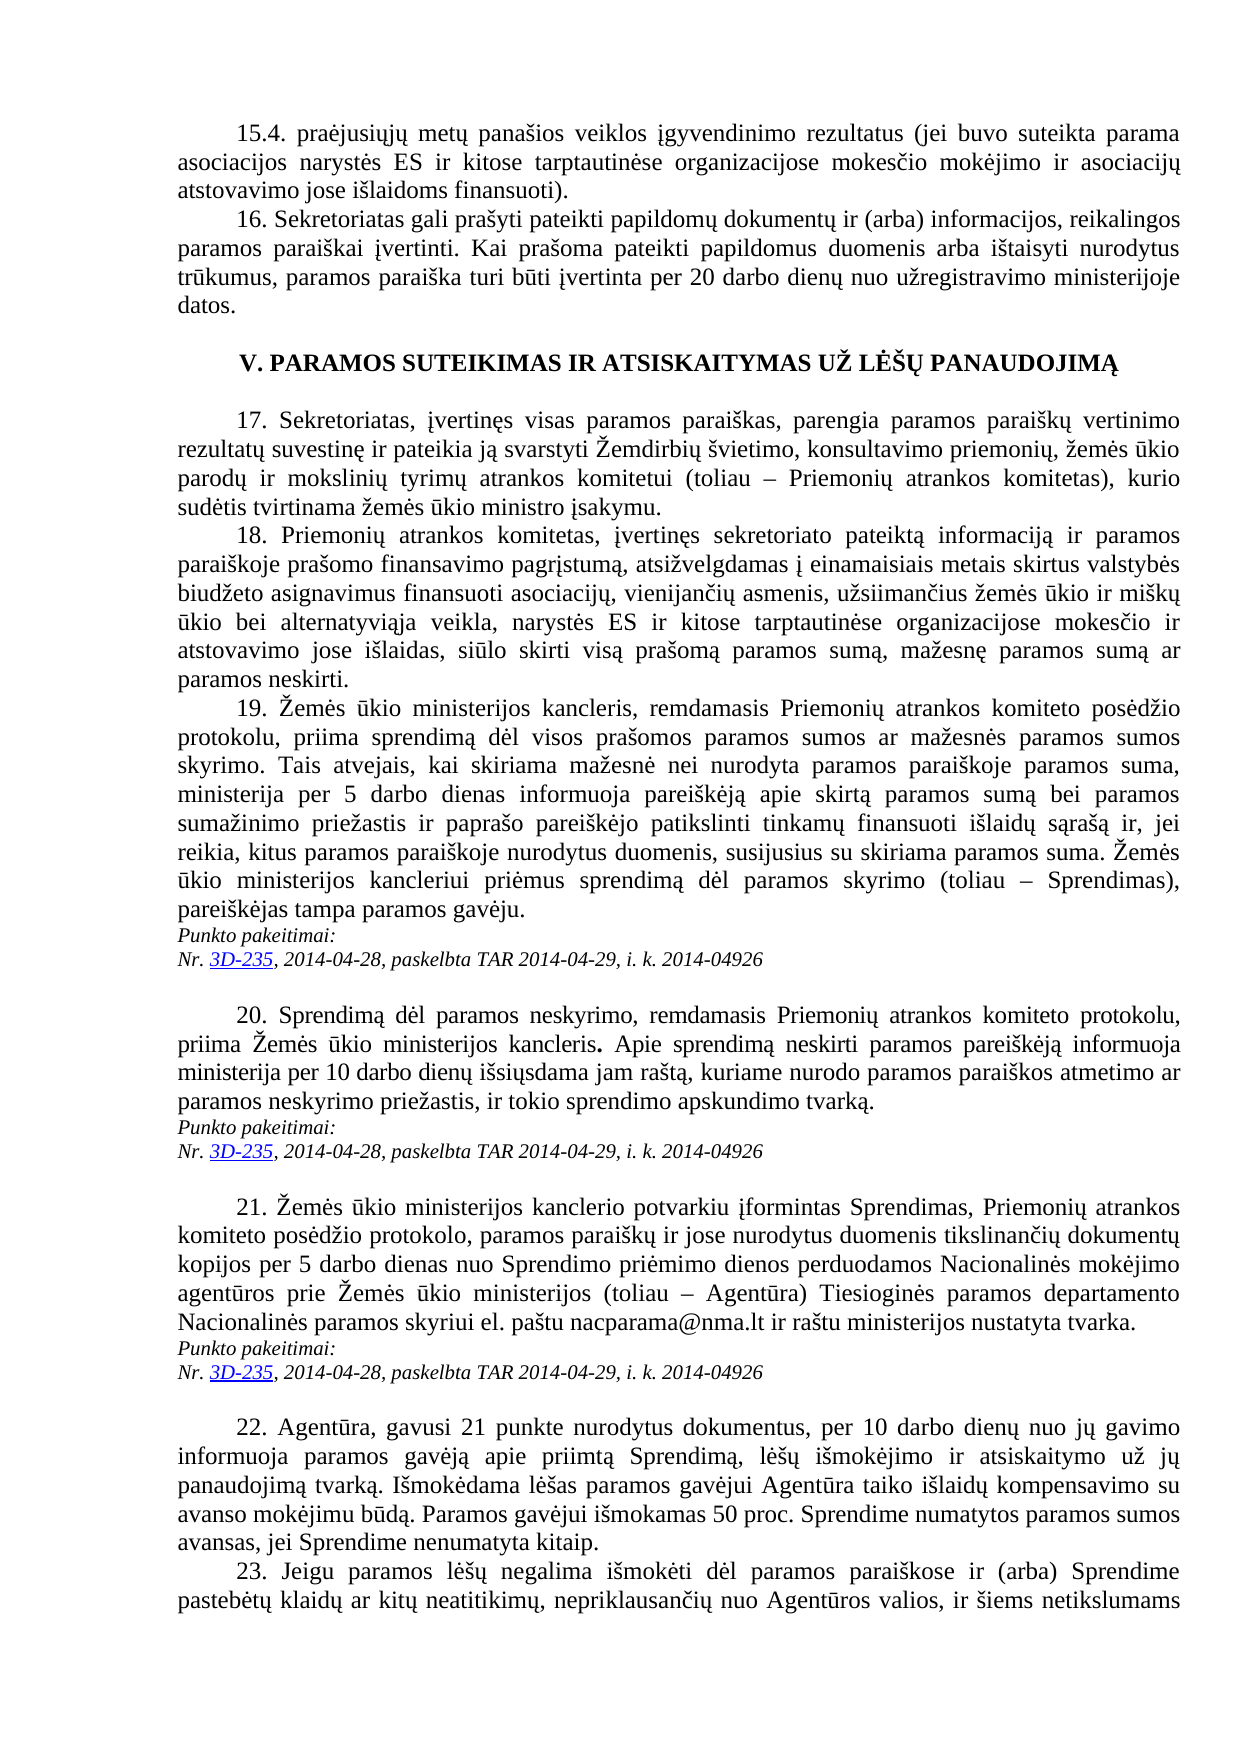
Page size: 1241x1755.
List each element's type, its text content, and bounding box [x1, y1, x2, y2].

text 21. Žemės ūkio ministerijos kanclerio potvarkiu įformintas Sprendimas, Priemonių atrankos komiteto posėdžio protokolo, paramos paraiškų ir jose nurodytus duomenis tikslinančių dokumentų kopijos per 5 darbo dienas nuo Sprendimo priėmimo dienos perduodamos Nacionalinės mokėjimo agentūros prie Žemės ūkio ministerijos (toliau – Agentūra) Tiesioginės paramos departamento Nacionalinės paramos skyriui el. paštu nacparama@nma.lt ir raštu ministerijos nustatyta tvarka. [177, 1192, 1181, 1336]
text 20. Sprendimą dėl paramos neskyrimo, remdamasis Priemonių atrankos komiteto protokolu, priima Žemės ūkio ministerijos kancleris. Apie sprendimą neskirti paramos pareiškėją informuoja ministerija per 10 darbo dienų išsiųsdama jam raštą, kuriame nurodo paramos paraiškos atmetimo ar paramos neskyrimo priežastis, ir tokio sprendimo apskundimo tvarką. [177, 1000, 1181, 1115]
text Nr. 3D-235, 2014-04-28, paskelbta TAR 2014-04-29, i. k. 2014-04926 [177, 1139, 1181, 1163]
text 18. Priemonių atrankos komitetas, įvertinęs sekretoriato pateiktą informaciją ir paramos paraiškoje prašomo finansavimo pagrįstumą, atsižvelgdamas į einamaisiais metais skirtus valstybės biudžeto asignavimus finansuoti asociacijų, vienijančių asmenis, užsiimančius žemės ūkio ir miškų ūkio bei alternatyviąja veikla, narystės ES ir kitose tarptautinėse organizacijose mokesčio ir atstovavimo jose išlaidas, siūlo skirti visą prašomą paramos sumą, mažesnę paramos sumą ar paramos neskirti. [177, 521, 1181, 693]
text Punkto pakeitimai: [177, 1115, 1181, 1139]
text Nr. 3D-235, 2014-04-28, paskelbta TAR 2014-04-29, i. k. 2014-04926 [177, 947, 1181, 971]
text 22. Agentūra, gavusi 21 punkte nurodytus dokumentus, per 10 darbo dienų nuo jų gavimo informuoja paramos gavėją apie priimtą Sprendimą, lėšų išmokėjimo ir atsiskaitymo už jų panaudojimą tvarką. Išmokėdama lėšas paramos gavėjui Agentūra taiko išlaidų kompensavimo su avanso mokėjimu būdą. Paramos gavėjui išmokamas 50 proc. Sprendime numatytos paramos sumos avansas, jei Sprendime nenumatyta kitaip. [177, 1412, 1181, 1556]
text 15.4. praėjusiųjų metų panašios veiklos įgyvendinimo rezultatus (jei buvo suteikta parama asociacijos narystės ES ir kitose tarptautinėse organizacijose mokesčio mokėjimo ir asociacijų atstovavimo jose išlaidoms finansuoti). [177, 118, 1181, 204]
text Nr. 3D-235, 2014-04-28, paskelbta TAR 2014-04-29, i. k. 2014-04926 [177, 1360, 1181, 1384]
text V. PARAMOS SUTEIKIMAS IR ATSISKAITYMAS UŽ LĖŠŲ PANAUDOJIMĄ [177, 348, 1181, 377]
text 23. Jeigu paramos lėšų negalima išmokėti dėl paramos paraiškose ir (arba) Sprendime pastebėtų klaidų ar kitų neatitikimų, nepriklausančių nuo Agentūros valios, ir šiems netikslumams [177, 1556, 1181, 1614]
text 19. Žemės ūkio ministerijos kancleris, remdamasis Priemonių atrankos komiteto posėdžio protokolu, priima sprendimą dėl visos prašomos paramos sumos ar mažesnės paramos sumos skyrimo. Tais atvejais, kai skiriama mažesnė nei nurodyta paramos paraiškoje paramos suma, ministerija per 5 darbo dienas informuoja pareiškėją apie skirtą paramos sumą bei paramos sumažinimo priežastis ir paprašo pareiškėjo patikslinti tinkamų finansuoti išlaidų sąrašą ir, jei reikia, kitus paramos paraiškoje nurodytus duomenis, susijusius su skiriama paramos suma. Žemės ūkio ministerijos kancleriui priėmus sprendimą dėl paramos skyrimo (toliau – Sprendimas), pareiškėjas tampa paramos gavėju. [177, 693, 1181, 923]
text Punkto pakeitimai: [177, 923, 1181, 947]
text 17. Sekretoriatas, įvertinęs visas paramos paraiškas, parengia paramos paraiškų vertinimo rezultatų suvestinę ir pateikia ją svarstyti Žemdirbių švietimo, konsultavimo priemonių, žemės ūkio parodų ir mokslinių tyrimų atrankos komitetui (toliau – Priemonių atrankos komitetas), kurio sudėtis tvirtinama žemės ūkio ministro įsakymu. [177, 406, 1181, 521]
text 16. Sekretoriatas gali prašyti pateikti papildomų dokumentų ir (arba) informacijos, reikalingos paramos paraiškai įvertinti. Kai prašoma pateikti papildomus duomenis arba ištaisyti nurodytus trūkumus, paramos paraiška turi būti įvertinta per 20 darbo dienų nuo užregistravimo ministerijoje datos. [177, 204, 1181, 319]
text Punkto pakeitimai: [177, 1336, 1181, 1360]
